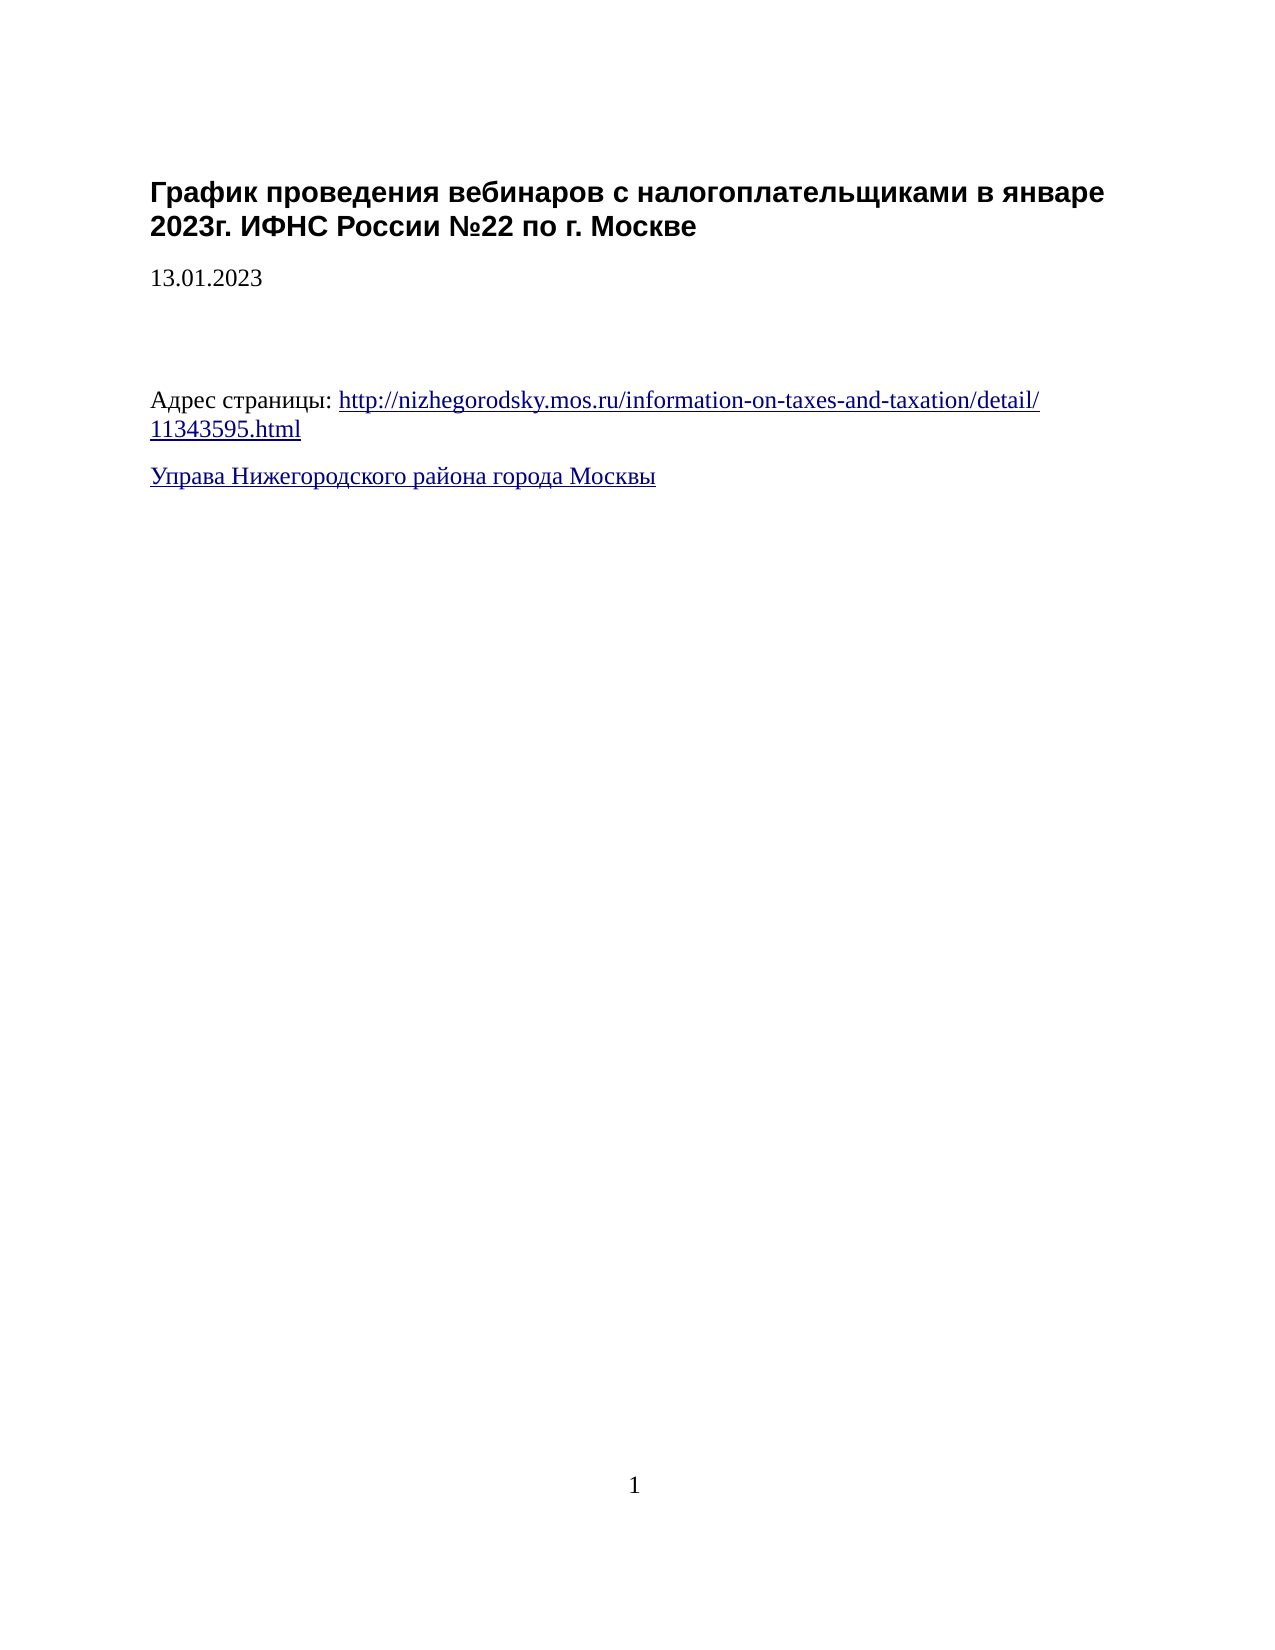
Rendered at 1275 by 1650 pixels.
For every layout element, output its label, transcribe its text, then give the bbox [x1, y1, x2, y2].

text Адрес страницы: http://nizhegorodsky.mos.ru/information-on-taxes-and-taxation/detail/11343595.html [150, 386, 1125, 443]
text 13.01.2023 [150, 263, 1125, 292]
subtitle График проведения вебинаров с налогоплательщиками в январе 2023г. ИФНС России №22 по г. Москве [150, 175, 1125, 242]
text Управа Нижегородского района города Москвы [150, 461, 1125, 490]
